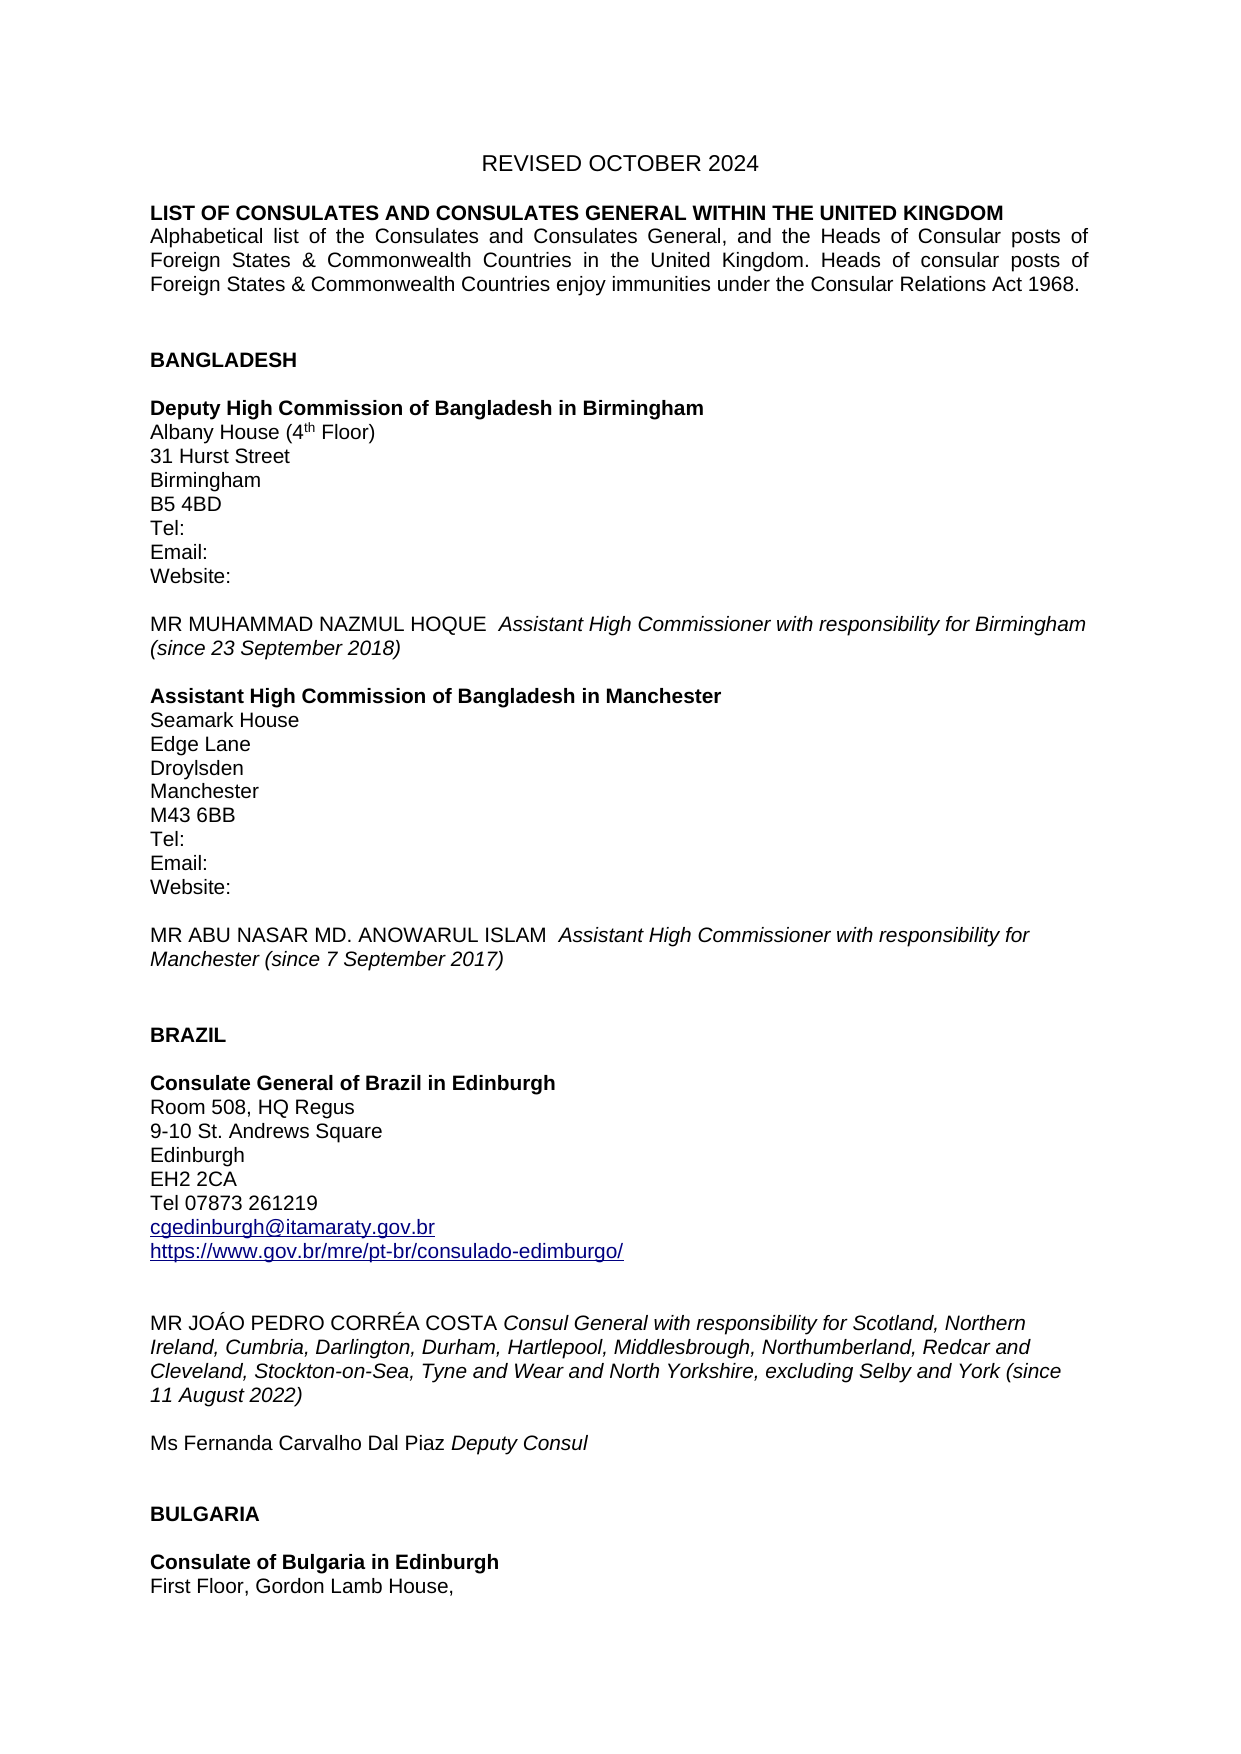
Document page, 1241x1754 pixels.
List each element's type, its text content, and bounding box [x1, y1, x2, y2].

text 9-10 St. Andrews Square [150, 1119, 1090, 1143]
text LIST OF CONSULATES AND CONSULATES GENERAL WITHIN THE UNITED KINGDOM [150, 200, 1090, 224]
text Albany House (4th Floor) [150, 420, 1090, 444]
text Ms Fernanda Carvalho Dal Piaz Deputy Consul [150, 1430, 1090, 1454]
text Edinburgh [150, 1143, 1090, 1167]
text B5 4BD Tel: Email: Website: [150, 492, 1090, 588]
text Room 508, HQ Regus [150, 1095, 1090, 1119]
text 31 Hurst Street [150, 444, 1090, 468]
text BANGLADESH [150, 324, 1090, 372]
text MR MUHAMMAD NAZMUL HOQUE Assistant High Commissioner with responsibility for Birmingham (since 23 September 2018) [150, 612, 1090, 659]
text Consulate of Bulgaria in Edinburgh [150, 1550, 1090, 1574]
text Seamark House [150, 707, 1090, 731]
text EH2 2CA [150, 1167, 1090, 1191]
text Edge Lane Droylsden Manchester M43 6BB [150, 731, 1090, 827]
text MR ABU NASAR MD. ANOWARUL ISLAM Assistant High Commissioner with responsibility for Manchester (since 7 September 2017) [150, 923, 1090, 999]
text Tel 07873 261219 [150, 1191, 1090, 1215]
text https://www.gov.br/mre/pt-br/consulado-edimburgo/ [150, 1239, 1090, 1263]
text Assistant High Commission of Bangladesh in Manchester [150, 683, 1090, 707]
text Birmingham [150, 468, 1090, 492]
text Tel: Email: Website: [150, 827, 1090, 923]
text Consulate General of Brazil in Edinburgh [150, 1071, 1090, 1095]
text MR JOÁO PEDRO CORRÉA COSTA Consul General with responsibility for Scotland, Northern Ireland, Cumbria, Darlington, Durham, Hartlepool, Middlesbrough, Northumberland, Redcar and Cleveland, Stockton-on-Sea, Tyne and Wear and North Yorkshire, excluding Selby and York (since 11 August 2022) [150, 1311, 1090, 1406]
text REVISED OCTOBER 2024 [150, 150, 1090, 176]
text Deputy High Commission of Bangladesh in Birmingham [150, 396, 1090, 420]
text First Floor, Gordon Lamb House, [150, 1574, 1090, 1598]
text BRAZIL [150, 1023, 1090, 1047]
text cgedinburgh@itamaraty.gov.br [150, 1215, 1090, 1239]
text BULGARIA [150, 1502, 1090, 1526]
text Alphabetical list of the Consulates and Consulates General, and the Heads of Consular posts of Foreign States & Commonwealth Countries in the United Kingdom. Heads of consular posts of Foreign States & Commonwealth Countries enjoy immunities under the Consular Relations Act 1968. [150, 224, 1090, 296]
